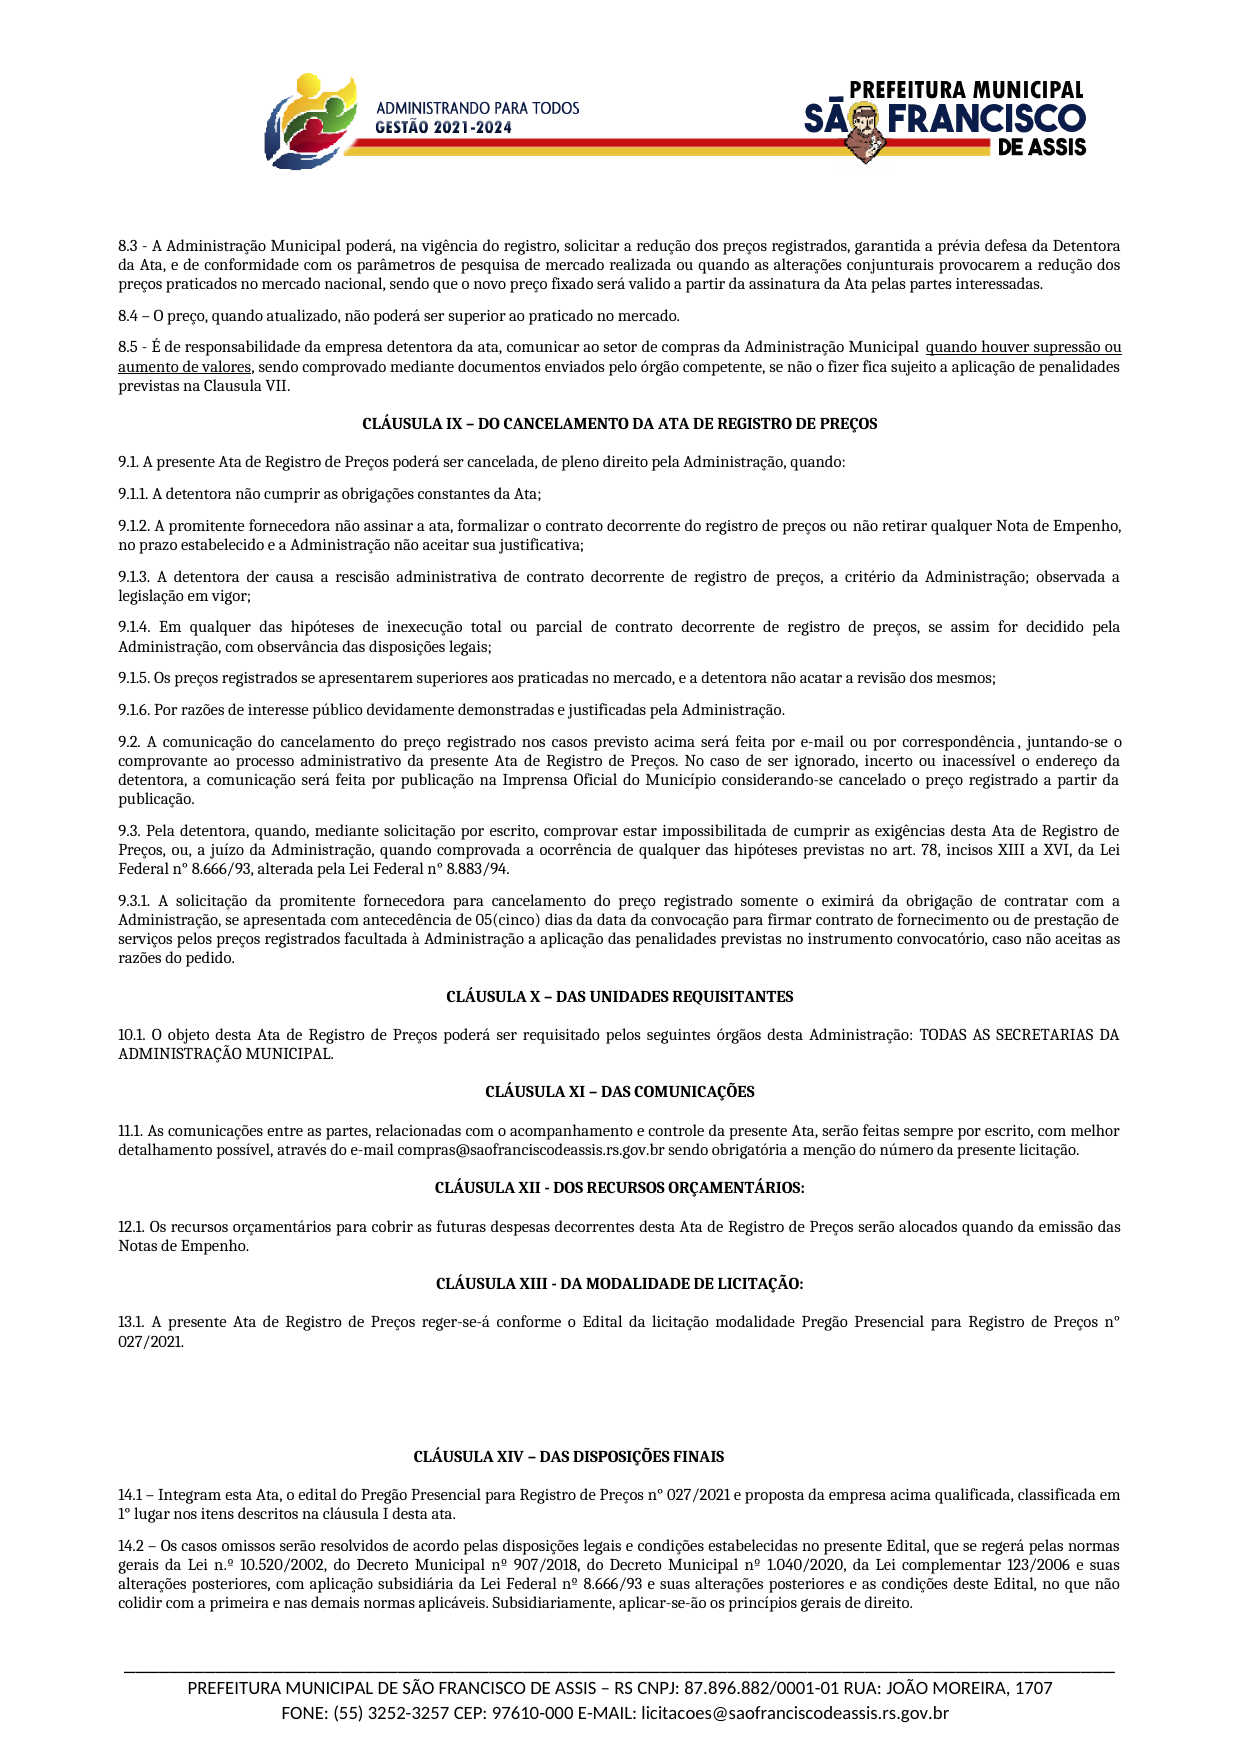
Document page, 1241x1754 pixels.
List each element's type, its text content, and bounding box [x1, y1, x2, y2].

text CLÁUSULA XII - DOS RECURSOS ORÇAMENTÁRIOS: [118, 1179, 1122, 1198]
text 9.3.1. A solicitação da promitente fornecedora para cancelamento do preço registrado somente o eximirá da obrigação de contratar com a Administração, se apresentada com antecedência de 05(cinco) dias da data da convocação para firmar contrato de fornecimento ou de prestação de serviços pelos preços registrados facultada à Administração a aplicação das penalidades previstas no instrumento convocatório, caso não aceitas as razões do pedido. [118, 891, 1122, 968]
text 10.1. O objeto desta Ata de Registro de Preços poderá ser requisitado pelos seguintes órgãos desta Administração: TODAS AS SECRETARIAS DA ADMINISTRAÇÃO MUNICIPAL. [118, 1025, 1122, 1064]
text 13.1. A presente Ata de Registro de Preços reger-se-á conforme o Edital da licitação modalidade Pregão Presencial para Registro de Preços n° 027/2021. [118, 1313, 1122, 1351]
text 8.5 - É de responsabilidade da empresa detentora da ata, comunicar ao setor de compras da Administração Municipal quando houver supressão ou aumento de valores, sendo comprovado mediante documentos enviados pelo órgão competente, se não o fizer fica sujeito a aplicação de penalidades previstas na Clausula VII. [118, 338, 1122, 395]
text 9.2. A comunicação do cancelamento do preço registrado nos casos previsto acima será feita por e-mail ou por correspondência, juntando-se o comprovante ao processo administrativo da presente Ata de Registro de Preços. No caso de ser ignorado, incerto ou inacessível o endereço da detentora, a comunicação será feita por publicação na Imprensa Oficial do Município considerando-se cancelado o preço registrado a partir da publicação. [118, 732, 1122, 809]
text CLÁUSULA IX – DO CANCELAMENTO DA ATA DE REGISTRO DE PREÇOS [118, 414, 1122, 434]
text 9.1.3. A detentora der causa a rescisão administrativa de contrato decorrente de registro de preços, a critério da Administração; observada a legislação em vigor; [118, 567, 1122, 605]
text CLÁUSULA X – DAS UNIDADES REQUISITANTES [118, 987, 1122, 1006]
text 9.3. Pela detentora, quando, mediante solicitação por escrito, comprovar estar impossibilitada de cumprir as exigências desta Ata de Registro de Preços, ou, a juízo da Administração, quando comprovada a ocorrência de qualquer das hipóteses previstas no art. 78, incisos XIII a XVI, da Lei Federal n° 8.666/93, alterada pela Lei Federal n° 8.883/94. [118, 821, 1122, 879]
text CLÁUSULA XIV – DAS DISPOSIÇÕES FINAIS [413, 1447, 1122, 1466]
text 12.1. Os recursos orçamentários para cobrir as futuras despesas decorrentes desta Ata de Registro de Preços serão alocados quando da emissão das Notas de Empenho. [118, 1217, 1122, 1255]
text 11.1. As comunicações entre as partes, relacionadas com o acompanhamento e controle da presente Ata, serão feitas sempre por escrito, com melhor detalhamento possível, através do e-mail compras@saofranciscodeassis.rs.gov.br sendo obrigatória a menção do número da presente licitação. [118, 1121, 1122, 1159]
text 14.1 – Integram esta Ata, o edital do Pregão Presencial para Registro de Preços n° 027/2021 e proposta da empresa acima qualificada, classificada em 1° lugar nos itens descritos na cláusula I desta ata. [118, 1485, 1122, 1524]
text 9.1.2. A promitente fornecedora não assinar a ata, formalizar o contrato decorrente do registro de preços ou não retirar qualquer Nota de Empenho, no prazo estabelecido e a Administração não aceitar sua justificativa; [118, 516, 1122, 554]
text 9.1.1. A detentora não cumprir as obrigações constantes da Ata; [118, 484, 1122, 504]
text 9.1. A presente Ata de Registro de Preços poderá ser cancelada, de pleno direito pela Administração, quando: [118, 453, 1122, 472]
text 9.1.6. Por razões de interesse público devidamente demonstradas e justificadas pela Administração. [118, 700, 1122, 719]
text 9.1.5. Os preços registrados se apresentarem superiores aos praticadas no mercado, e a detentora não acatar a revisão dos mesmos; [118, 669, 1122, 688]
text 8.4 – O preço, quando atualizado, não poderá ser superior ao praticado no mercado. [118, 306, 1122, 325]
text 14.2 – Os casos omissos serão resolvidos de acordo pelas disposições legais e condições estabelecidas no presente Edital, que se regerá pelas normas gerais da Lei n.º 10.520/2002, do Decreto Municipal nº 907/2018, do Decreto Municipal nº 1.040/2020, da Lei complementar 123/2006 e suas alterações posteriores, com aplicação subsidiária da Lei Federal nº 8.666/93 e suas alterações posteriores e as condições deste Edital, no que não colidir com a primeira e nas demais normas aplicáveis. Subsidiariamente, aplicar-se-ão os princípios gerais de direito. [118, 1536, 1122, 1613]
text 9.1.4. Em qualquer das hipóteses de inexecução total ou parcial de contrato decorrente de registro de preços, se assim for decidido pela Administração, com observância das disposições legais; [118, 618, 1122, 656]
text CLÁUSULA XI – DAS COMUNICAÇÕES [118, 1083, 1122, 1102]
text CLÁUSULA XIII - DA MODALIDADE DE LICITAÇÃO: [118, 1274, 1122, 1294]
text 8.3 - A Administração Municipal poderá, na vigência do registro, solicitar a redução dos preços registrados, garantida a prévia defesa da Detentora da Ata, e de conformidade com os parâmetros de pesquisa de mercado realizada ou quando as alterações conjunturais provocarem a redução dos preços praticados no mercado nacional, sendo que o novo preço fixado será valido a partir da assinatura da Ata pelas partes interessadas. [118, 236, 1122, 294]
